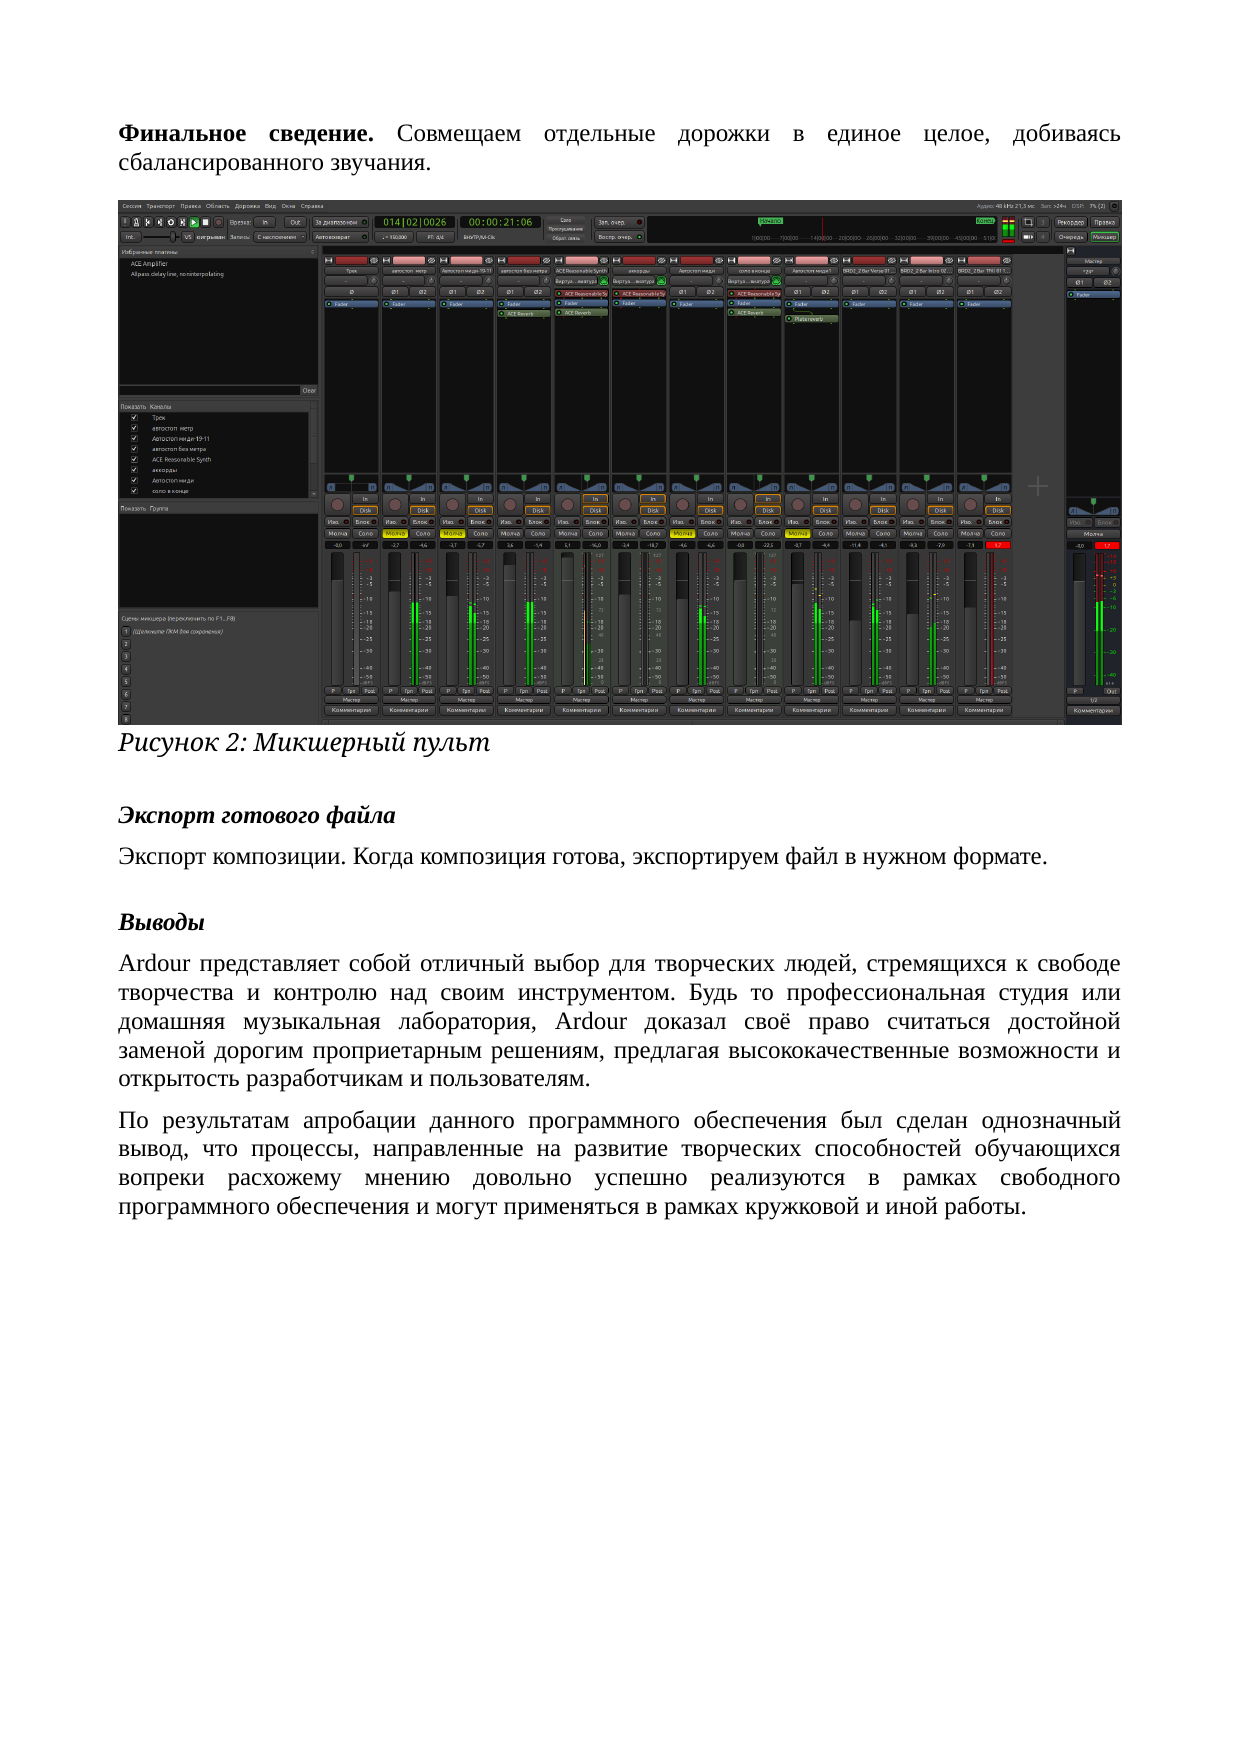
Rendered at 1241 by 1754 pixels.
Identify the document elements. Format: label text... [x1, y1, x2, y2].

text Рисунок 2: Микшерный пульт [118, 725, 1122, 758]
text Экспорт готового файла [118, 800, 1122, 828]
text По результатам апробации данного программного обеспечения был сделан однозначный вывод, что процессы, направленные на развитие творческих способностей обучающихся вопреки расхожему мнению довольно успешно реализуются в рамках свободного программного обеспечения и могут применяться в рамках кружковой и иной работы. [118, 1105, 1122, 1220]
text Ardour представляет собой отличный выбор для творческих людей, стремящихся к свободе творчества и контролю над своим инструментом. Будь то профессиональная студия или домашняя музыкальная лаборатория, Ardour доказал своё право считаться достойной заменой дорогим проприетарным решениям, предлагая высококачественные возможности и открытость разработчикам и пользователям. [118, 948, 1122, 1092]
picture [118, 200, 1122, 725]
subtitle Выводы [118, 907, 1122, 936]
text Экспорт композиции. Когда композиция готова, экспортируем файл в нужном формате. [118, 841, 1122, 870]
text Финальное сведение. Совмещаем отдельные дорожки в единое целое, добиваясь сбалансированного звучания. [118, 118, 1122, 176]
